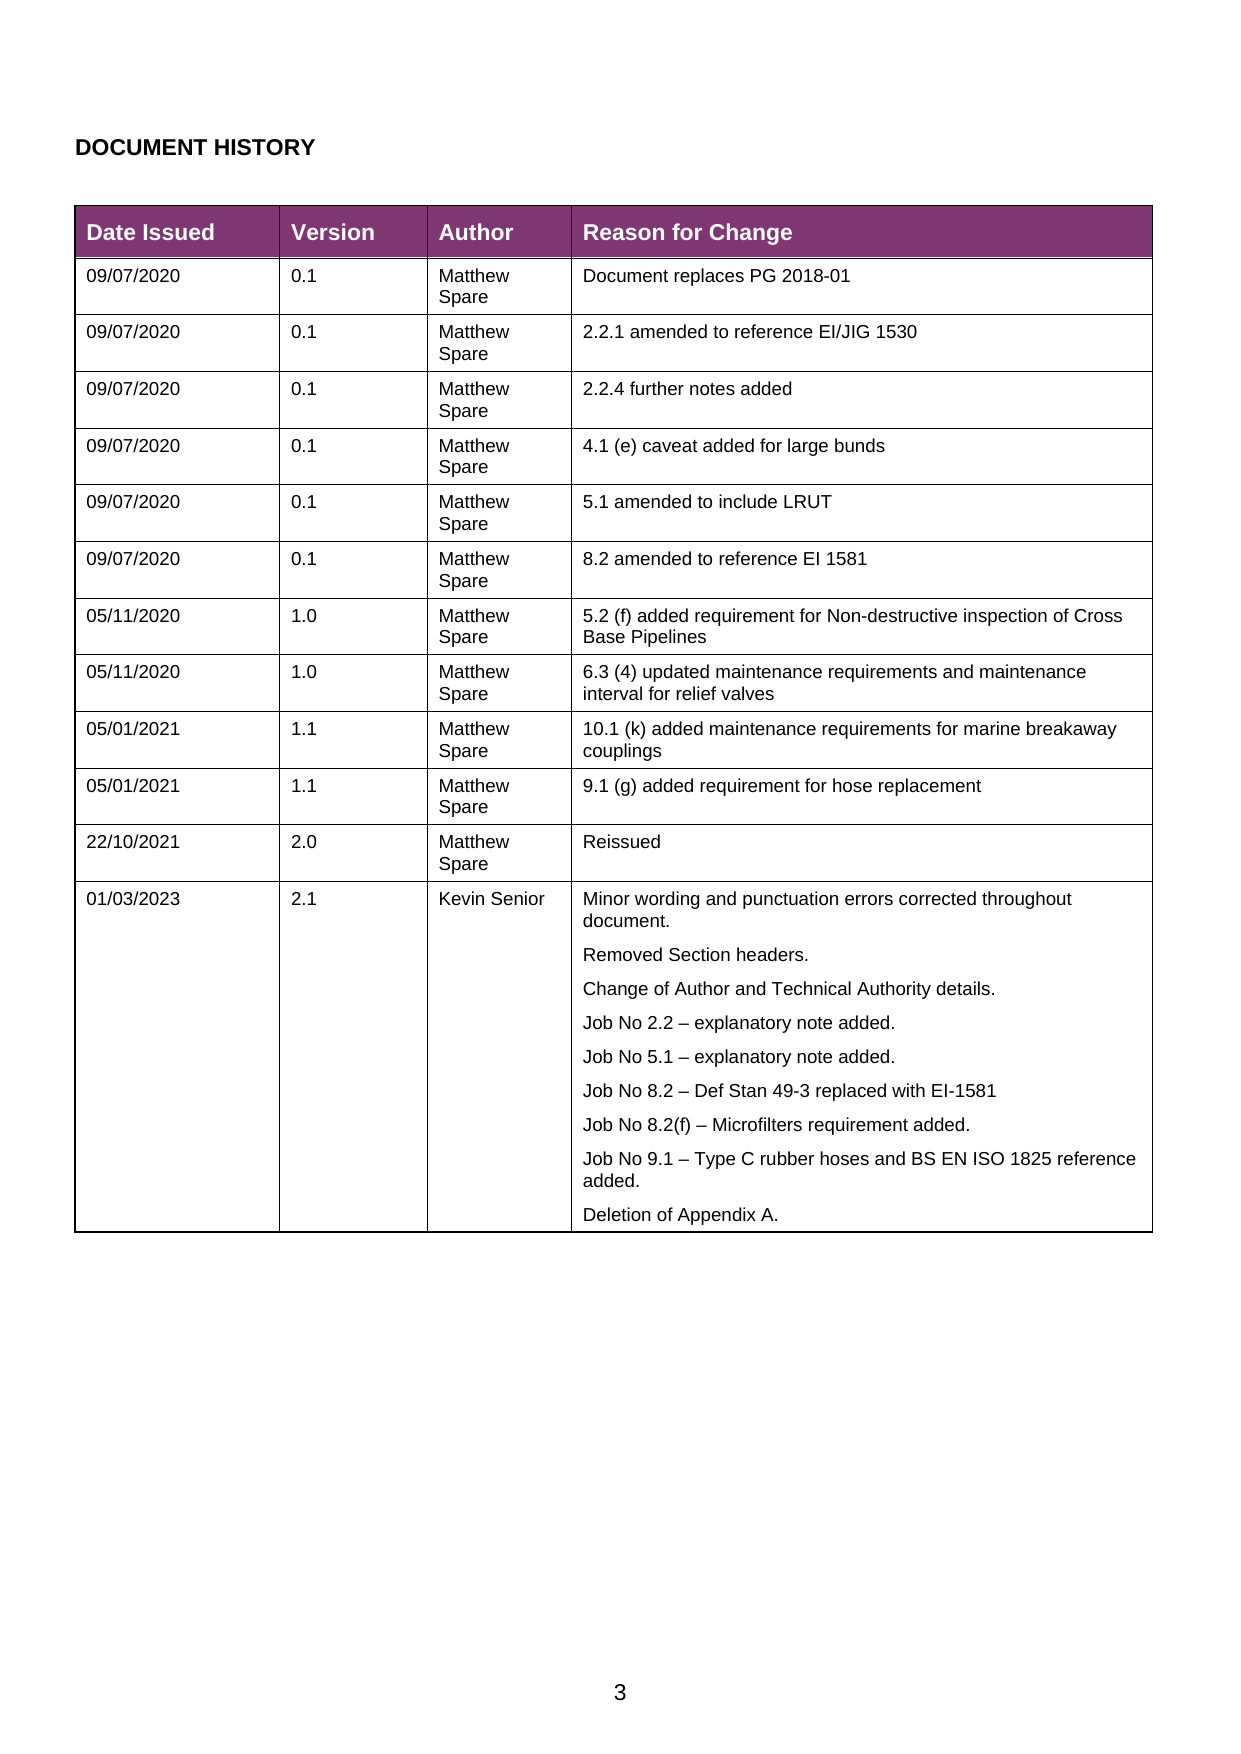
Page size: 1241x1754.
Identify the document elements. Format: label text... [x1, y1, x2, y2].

table_cell 1.0 [280, 655, 427, 711]
table_cell Matthew Spare [428, 542, 571, 597]
table_cell 09/07/2020 [76, 259, 279, 314]
table_cell 09/07/2020 [76, 315, 279, 371]
table_header Reason for Change [572, 206, 1152, 257]
table_cell Matthew Spare [428, 259, 571, 314]
table_cell Matthew Spare [428, 825, 571, 881]
table_cell 09/07/2020 [76, 485, 279, 541]
table_cell 10.1 (k) added maintenance requirements for marine breakaway couplings [572, 712, 1152, 767]
table_cell Matthew Spare [428, 712, 571, 767]
table_cell 0.1 [280, 485, 427, 541]
table_cell 09/07/2020 [76, 429, 279, 484]
table_cell 01/03/2023 [76, 882, 279, 1231]
table_cell 05/11/2020 [76, 655, 279, 711]
table_cell 0.1 [280, 429, 427, 484]
table_cell 4.1 (e) caveat added for large bunds [572, 429, 1152, 484]
table_cell Matthew Spare [428, 599, 571, 654]
table_cell 2.0 [280, 825, 427, 881]
table_cell 6.3 (4) updated maintenance requirements and maintenance interval for relief valves [572, 655, 1152, 711]
table_cell 1.1 [280, 769, 427, 824]
table_cell Matthew Spare [428, 372, 571, 427]
table_cell 22/10/2021 [76, 825, 279, 881]
table_cell Matthew Spare [428, 655, 571, 711]
table_cell 9.1 (g) added requirement for hose replacement [572, 769, 1152, 824]
table_header Author [428, 206, 571, 257]
table_cell Reissued [572, 825, 1152, 881]
table_cell 05/01/2021 [76, 769, 279, 824]
table_cell 1.0 [280, 599, 427, 654]
table_cell 0.1 [280, 315, 427, 371]
table_cell 0.1 [280, 542, 427, 597]
table_cell 05/01/2021 [76, 712, 279, 767]
table_cell 5.2 (f) added requirement for Non-destructive inspection of Cross Base Pipelines [572, 599, 1152, 654]
table_cell Minor wording and punctuation errors corrected throughout document. Removed Section headers. Change of Author and Technical Authority details. Job No 2.2 – explanatory note added. Job No 5.1 – explanatory note added. Job No 8.2 – Def Stan 49-3 replaced with EI-1581 Job No 8.2(f) – Microfilters requirement added. Job No 9.1 – Type C rubber hoses and BS EN ISO 1825 reference added. Deletion of Appendix A. [572, 882, 1152, 1231]
table_cell Document replaces PG 2018-01 [572, 259, 1152, 314]
table_cell Matthew Spare [428, 315, 571, 371]
table_cell 0.1 [280, 372, 427, 427]
table_cell 2.2.4 further notes added [572, 372, 1152, 427]
table_cell Matthew Spare [428, 769, 571, 824]
table_cell 09/07/2020 [76, 372, 279, 427]
table_cell 2.1 [280, 882, 427, 1231]
table_cell 2.2.1 amended to reference EI/JIG 1530 [572, 315, 1152, 371]
table_cell Matthew Spare [428, 485, 571, 541]
text DOCUMENT HISTORY [75, 134, 1165, 160]
table_cell Matthew Spare [428, 429, 571, 484]
table_cell 0.1 [280, 259, 427, 314]
table_cell 09/07/2020 [76, 542, 279, 597]
table_header Date Issued [76, 206, 279, 257]
table_header Version [280, 206, 427, 257]
table_cell 5.1 amended to include LRUT [572, 485, 1152, 541]
table_cell 05/11/2020 [76, 599, 279, 654]
table_cell 8.2 amended to reference EI 1581 [572, 542, 1152, 597]
table_cell Kevin Senior [428, 882, 571, 1231]
table_cell 1.1 [280, 712, 427, 767]
